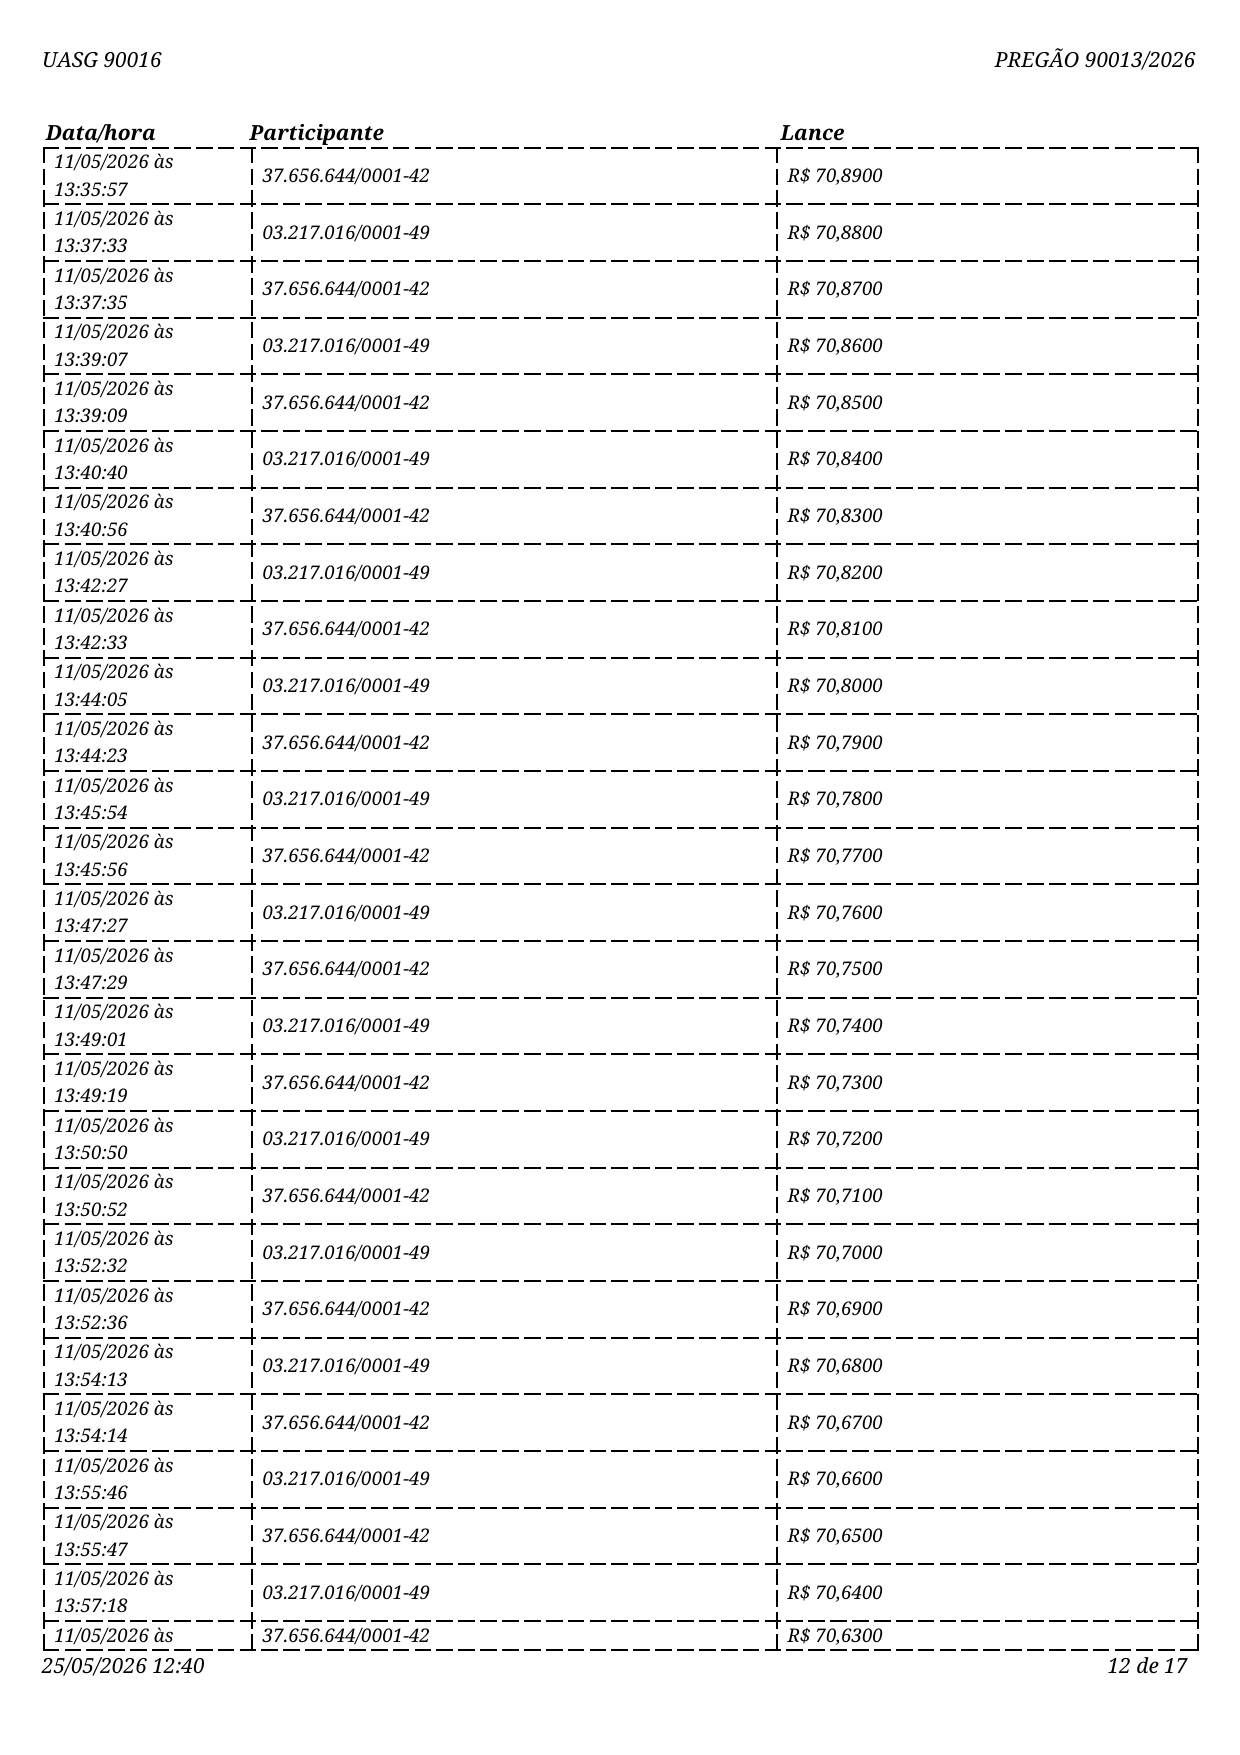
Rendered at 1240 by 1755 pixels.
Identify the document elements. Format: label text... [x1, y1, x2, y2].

table_cell R$ 70,8500 [777, 373, 1198, 430]
table_cell R$ 70,8800 [777, 203, 1198, 260]
table_cell 03.217.016/0001-49 [252, 203, 777, 260]
table_cell 37.656.644/0001-42 [252, 1620, 777, 1649]
table_cell 37.656.644/0001-42 [252, 1507, 777, 1563]
table_cell 11/05/2026 às 13:39:07 [44, 317, 252, 373]
table_cell 03.217.016/0001-49 [252, 657, 777, 713]
table_cell 37.656.644/0001-42 [252, 1393, 777, 1450]
table_cell R$ 70,8000 [777, 657, 1198, 713]
table_cell 37.656.644/0001-42 [252, 1053, 777, 1110]
table_cell R$ 70,7600 [777, 883, 1198, 940]
table_cell 03.217.016/0001-49 [252, 1223, 777, 1280]
table_cell 11/05/2026 às 13:50:52 [44, 1167, 252, 1223]
table_cell R$ 70,8100 [777, 600, 1198, 657]
table_cell 03.217.016/0001-49 [252, 1337, 777, 1393]
table_cell R$ 70,7200 [777, 1110, 1198, 1167]
table_cell 11/05/2026 às 13:52:36 [44, 1280, 252, 1337]
table_cell R$ 70,6500 [777, 1507, 1198, 1563]
table_cell 03.217.016/0001-49 [252, 997, 777, 1053]
table_cell R$ 70,8200 [777, 543, 1198, 600]
table_cell R$ 70,7000 [777, 1223, 1198, 1280]
table_cell 11/05/2026 às 13:45:56 [44, 827, 252, 883]
table_cell 03.217.016/0001-49 [252, 1110, 777, 1167]
table_cell R$ 70,6600 [777, 1450, 1198, 1507]
table_cell R$ 70,8900 [777, 147, 1198, 203]
table_cell 11/05/2026 às 13:44:23 [44, 713, 252, 770]
table_cell 37.656.644/0001-42 [252, 1280, 777, 1337]
table_cell R$ 70,7300 [777, 1053, 1198, 1110]
table_cell R$ 70,6400 [777, 1563, 1198, 1620]
table_cell 11/05/2026 às 13:54:13 [44, 1337, 252, 1393]
table_cell 11/05/2026 às [44, 1620, 252, 1649]
table_cell 11/05/2026 às 13:47:27 [44, 883, 252, 940]
table_cell R$ 70,8700 [777, 260, 1198, 317]
table_cell 37.656.644/0001-42 [252, 940, 777, 997]
table_cell 11/05/2026 às 13:49:19 [44, 1053, 252, 1110]
table_cell 11/05/2026 às 13:55:46 [44, 1450, 252, 1507]
table_cell R$ 70,7800 [777, 770, 1198, 827]
table_cell R$ 70,6800 [777, 1337, 1198, 1393]
table_cell 03.217.016/0001-49 [252, 317, 777, 373]
table_cell 03.217.016/0001-49 [252, 883, 777, 940]
table_cell R$ 70,7900 [777, 713, 1198, 770]
table_cell R$ 70,6700 [777, 1393, 1198, 1450]
table_cell 11/05/2026 às 13:42:27 [44, 543, 252, 600]
table_cell 37.656.644/0001-42 [252, 373, 777, 430]
table_cell 11/05/2026 às 13:39:09 [44, 373, 252, 430]
table_cell 11/05/2026 às 13:49:01 [44, 997, 252, 1053]
table_cell R$ 70,7500 [777, 940, 1198, 997]
table_cell 37.656.644/0001-42 [252, 827, 777, 883]
table_cell 03.217.016/0001-49 [252, 1563, 777, 1620]
table_cell R$ 70,8400 [777, 430, 1198, 487]
table_cell 37.656.644/0001-42 [252, 713, 777, 770]
table_cell 11/05/2026 às 13:42:33 [44, 600, 252, 657]
table_cell 37.656.644/0001-42 [252, 260, 777, 317]
table_cell 11/05/2026 às 13:37:35 [44, 260, 252, 317]
table_cell R$ 70,7700 [777, 827, 1198, 883]
table_cell 11/05/2026 às 13:50:50 [44, 1110, 252, 1167]
table_cell 11/05/2026 às 13:57:18 [44, 1563, 252, 1620]
table_cell R$ 70,7100 [777, 1167, 1198, 1223]
table_cell 11/05/2026 às 13:45:54 [44, 770, 252, 827]
table_cell 03.217.016/0001-49 [252, 1450, 777, 1507]
table_cell 03.217.016/0001-49 [252, 430, 777, 487]
table_cell R$ 70,8600 [777, 317, 1198, 373]
table_cell 11/05/2026 às 13:37:33 [44, 203, 252, 260]
table_cell R$ 70,8300 [777, 487, 1198, 543]
table_cell R$ 70,7400 [777, 997, 1198, 1053]
table_cell R$ 70,6900 [777, 1280, 1198, 1337]
table_cell 11/05/2026 às 13:40:56 [44, 487, 252, 543]
table_cell 11/05/2026 às 13:54:14 [44, 1393, 252, 1450]
table_cell R$ 70,6300 [777, 1620, 1198, 1649]
table_cell 11/05/2026 às 13:40:40 [44, 430, 252, 487]
table_cell 03.217.016/0001-49 [252, 770, 777, 827]
table_cell 37.656.644/0001-42 [252, 1167, 777, 1223]
table_cell 11/05/2026 às 13:52:32 [44, 1223, 252, 1280]
table_cell 37.656.644/0001-42 [252, 600, 777, 657]
table_cell 11/05/2026 às 13:35:57 [44, 147, 252, 203]
table_cell 11/05/2026 às 13:44:05 [44, 657, 252, 713]
table_cell 37.656.644/0001-42 [252, 487, 777, 543]
table_cell 11/05/2026 às 13:55:47 [44, 1507, 252, 1563]
table_cell 37.656.644/0001-42 [252, 147, 777, 203]
table_cell 03.217.016/0001-49 [252, 543, 777, 600]
table_cell 11/05/2026 às 13:47:29 [44, 940, 252, 997]
